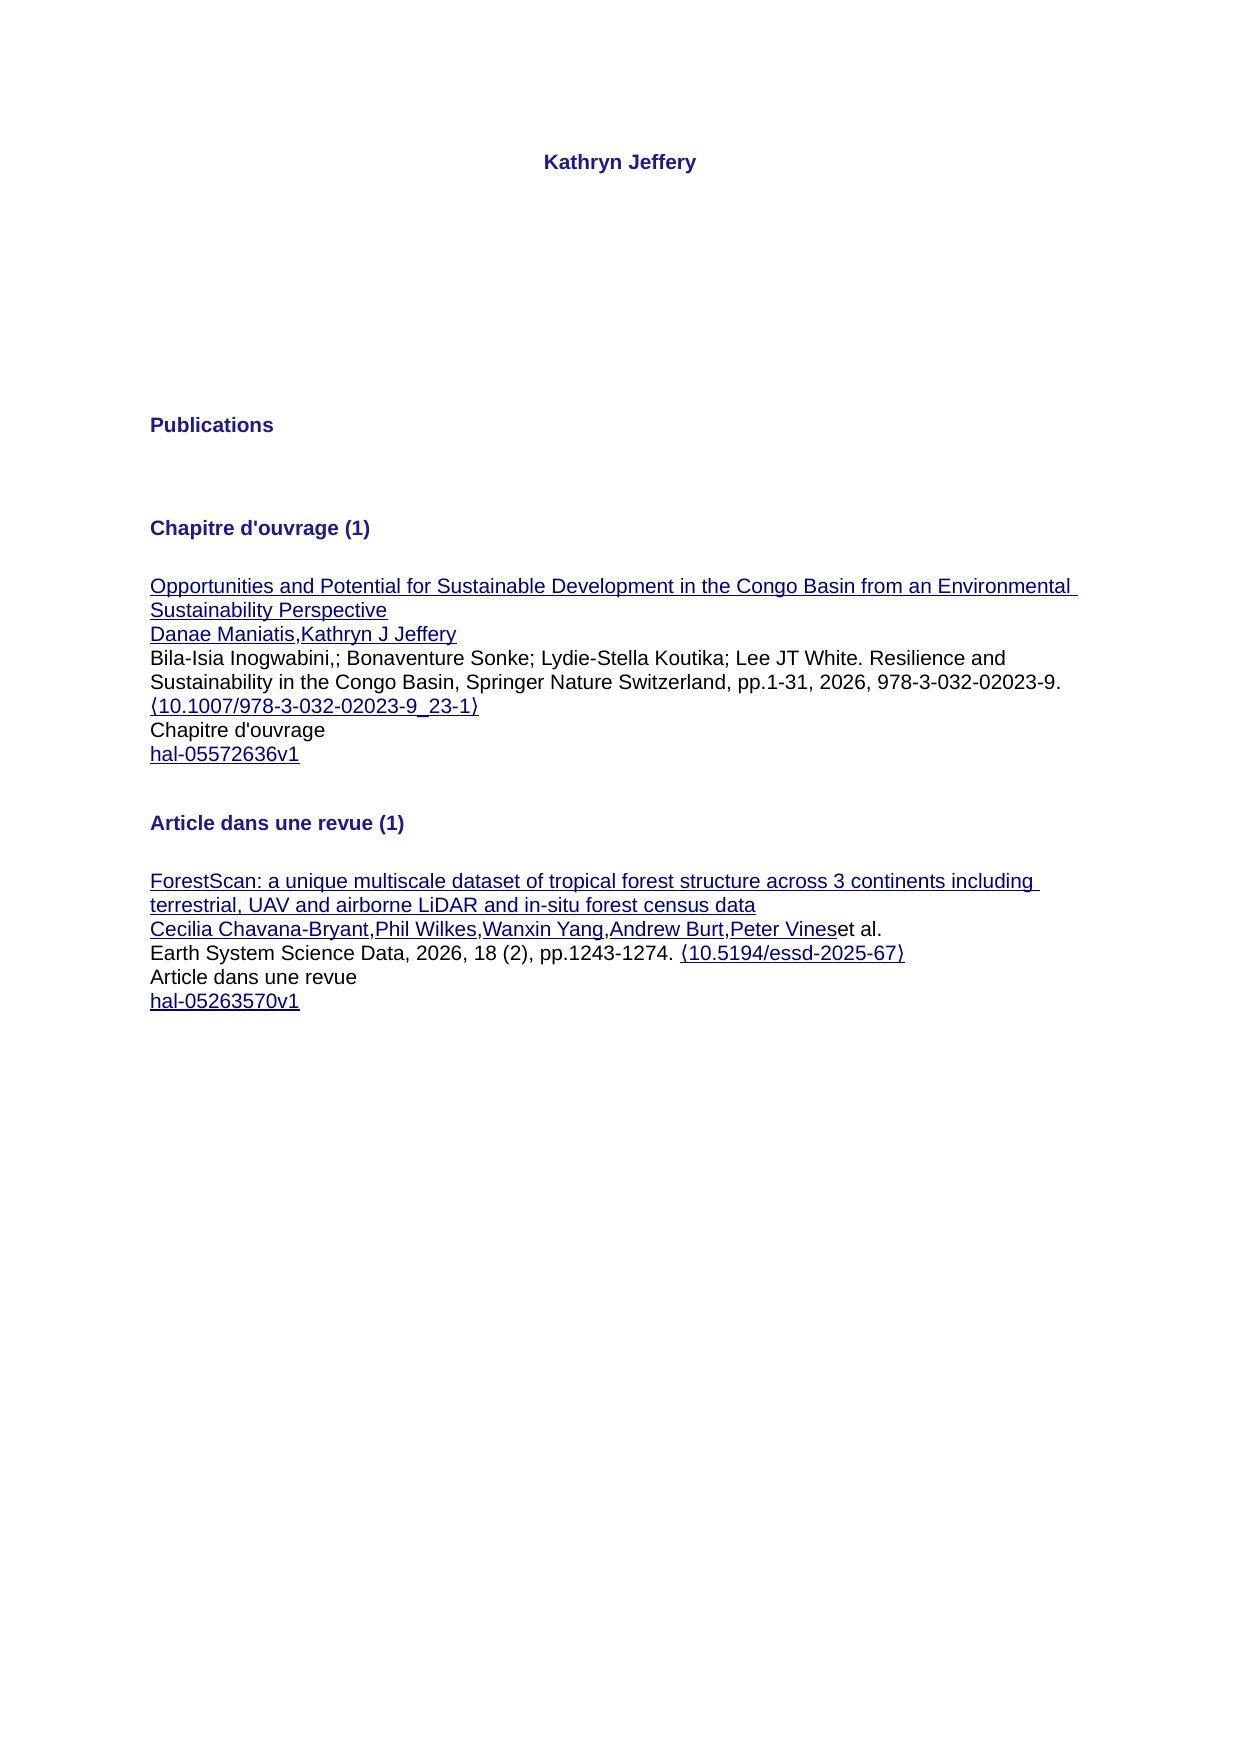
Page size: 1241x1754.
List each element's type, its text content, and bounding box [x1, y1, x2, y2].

subtitle Article dans une revue (1) [150, 810, 1090, 834]
subtitle Publications [150, 412, 1090, 436]
subtitle Kathryn Jeffery [150, 150, 1090, 174]
table_header Opportunities and Potential for Sustainable Development in the Congo Basin from an Environmental Sustainability Perspective Danae Maniatis,Kathryn J Jeffery Bila-Isia Inogwabini,; Bonaventure Sonke; Lydie-Stella Koutika; Lee JT White. Resilience and Sustainability in the Congo Basin, Springer Nature Switzerland, pp.1-31, 2026, 978-3-032-02023-9. ⟨10.1007/978-3-032-02023-9_23-1⟩ Chapitre d'ouvrage hal-05572636v1 [150, 574, 1090, 766]
table_header ForestScan: a unique multiscale dataset of tropical forest structure across 3 continents including terrestrial, UAV and airborne LiDAR and in-situ forest census data Cecilia Chavana-Bryant,Phil Wilkes,Wanxin Yang,Andrew Burt,Peter Vineset al. Earth System Science Data, 2026, 18 (2), pp.1243-1274. ⟨10.5194/essd-2025-67⟩ Article dans une revue hal-05263570v1 [150, 869, 1090, 1012]
subtitle Chapitre d'ouvrage (1) [150, 516, 1090, 539]
